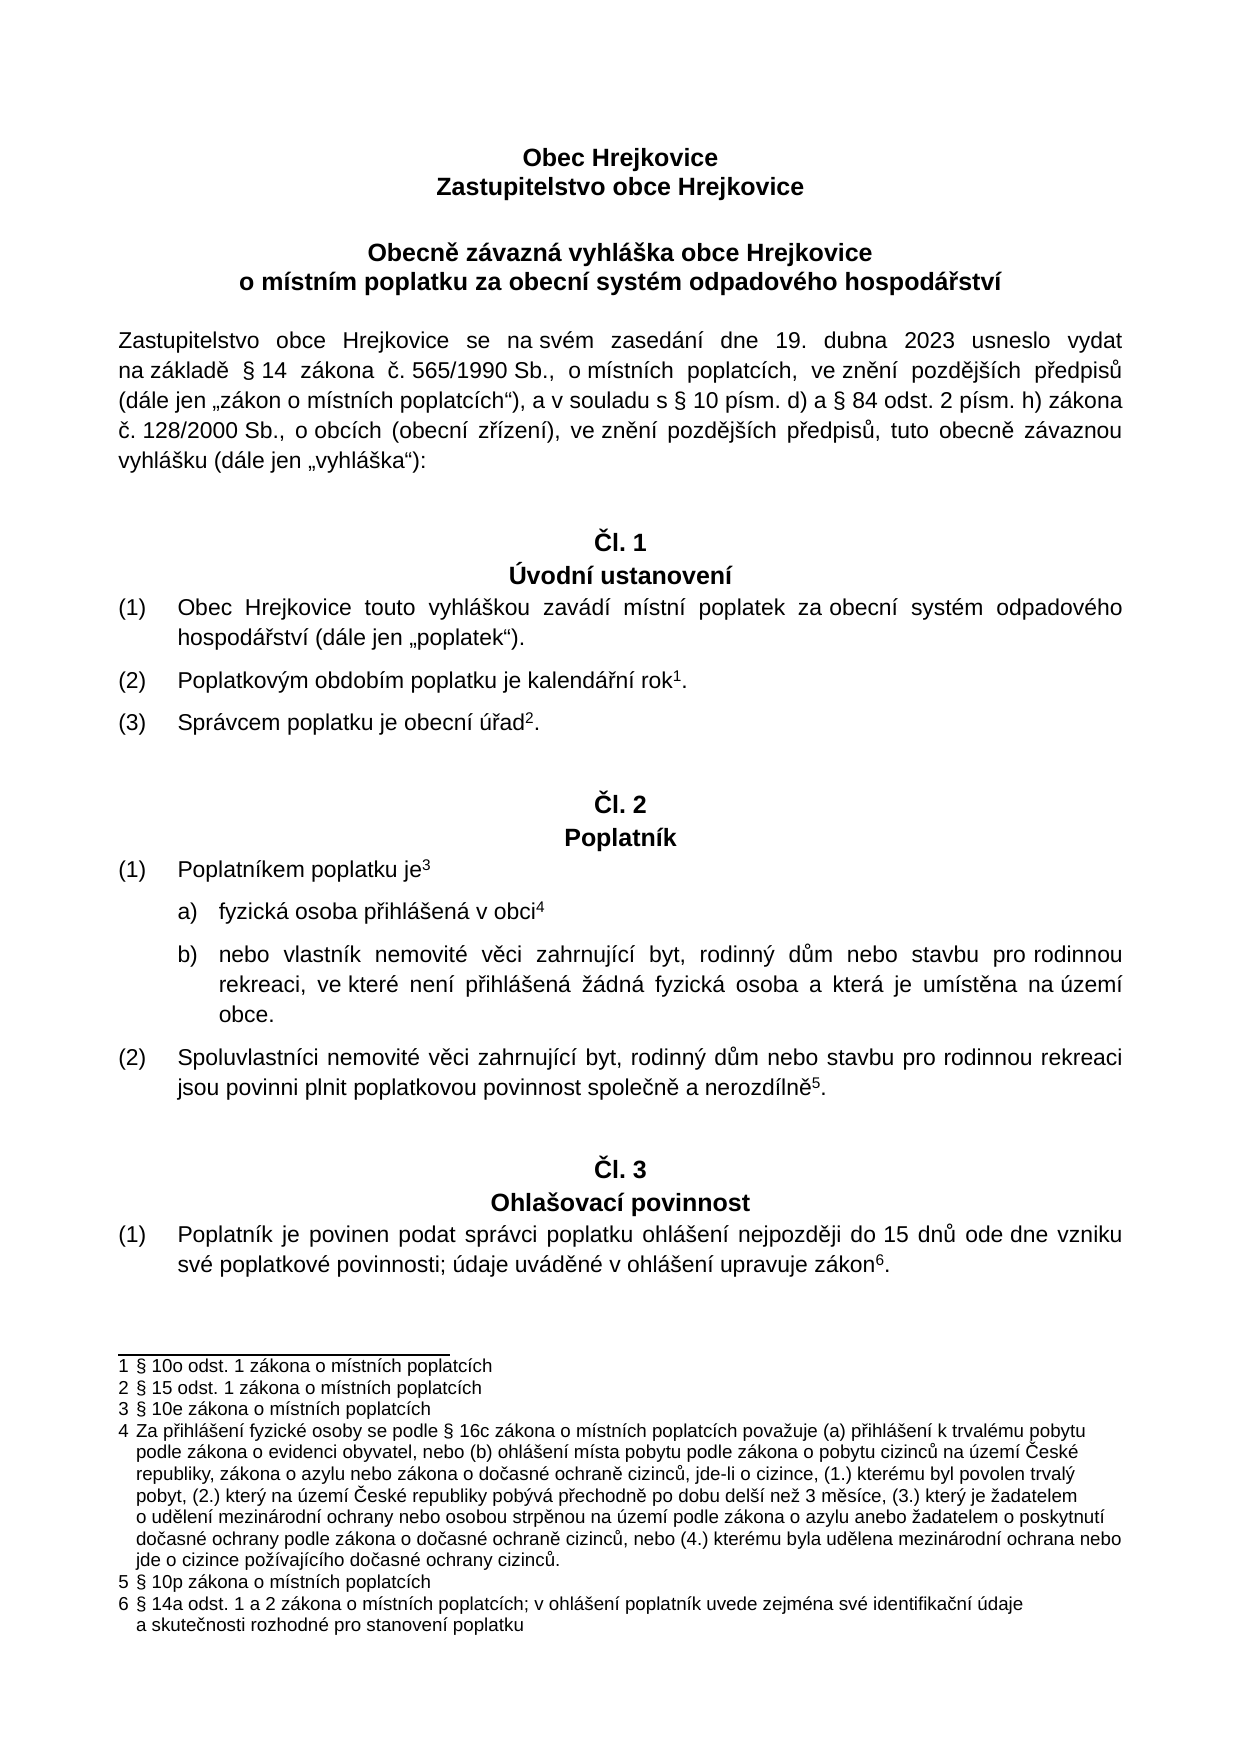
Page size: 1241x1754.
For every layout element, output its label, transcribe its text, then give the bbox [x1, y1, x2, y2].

subtitle Obecně závazná vyhláška obce Hrejkovice o místním poplatku za obecní systém odpadového hospodářství [118, 238, 1122, 295]
list § 14a odst. 1 a 2 zákona o místních poplatcích; v ohlášení poplatník uvede zejména své identifikační údaje a skutečnosti rozhodné pro stanovení poplatku [118, 1592, 1122, 1635]
list Za přihlášení fyzické osoby se podle § 16c zákona o místních poplatcích považuje (a) přihlášení k trvalému pobytu podle zákona o evidenci obyvatel, nebo (b) ohlášení místa pobytu podle zákona o pobytu cizinců na území České republiky, zákona o azylu nebo zákona o dočasné ochraně cizinců, jde-li o cizince, (1.) kterému byl povolen trvalý pobyt, (2.) který na území České republiky pobývá přechodně po dobu delší než 3 měsíce, (3.) který je žadatelem o udělení mezinárodní ochrany nebo osobou strpěnou na území podle zákona o azylu anebo žadatelem o poskytnutí dočasné ochrany podle zákona o dočasné ochraně cizinců, nebo (4.) kterému byla udělena mezinárodní ochrana nebo jde o cizince požívajícího dočasné ochrany cizinců. [118, 1420, 1122, 1571]
subtitle Čl. 3 Ohlašovací povinnost [118, 1154, 1122, 1216]
list Správcem poplatku je obecní úřad. [118, 709, 1122, 736]
list nebo vlastník nemovité věci zahrnující byt, rodinný dům nebo stavbu pro rodinnou rekreaci, ve které není přihlášená žádná fyzická osoba a která je umístěna na území obce. [177, 941, 1122, 1028]
list Spoluvlastníci nemovité věci zahrnující byt, rodinný dům nebo stavbu pro rodinnou rekreaci jsou povinni plnit poplatkovou povinnost společně a nerozdílně. [118, 1044, 1122, 1101]
list § 10p zákona o místních poplatcích [118, 1571, 1122, 1592]
list § 10o odst. 1 zákona o místních poplatcích [118, 1355, 1122, 1377]
list Poplatníkem poplatku je [118, 856, 1122, 882]
list § 15 odst. 1 zákona o místních poplatcích [118, 1377, 1122, 1398]
list Poplatkovým obdobím poplatku je kalendářní rok. [118, 667, 1122, 693]
text Zastupitelstvo obce Hrejkovice se na svém zasedání dne 19. dubna 2023 usneslo vydat na základě § 14 zákona č. 565/1990 Sb., o místních poplatcích, ve znění pozdějších předpisů (dále jen „zákon o místních poplatcích“), a v souladu s § 10 písm. d) a § 84 odst. 2 písm. h) zákona č. 128/2000 Sb., o obcích (obecní zřízení), ve znění pozdějších předpisů, tuto obecně závaznou vyhlášku (dále jen „vyhláška“): [118, 327, 1122, 474]
list Poplatník je povinen podat správci poplatku ohlášení nejpozději do 15 dnů ode dne vzniku své poplatkové povinnosti; údaje uváděné v ohlášení upravuje zákon. [118, 1221, 1122, 1277]
subtitle Čl. 2 Poplatník [118, 789, 1122, 851]
list Obec Hrejkovice touto vyhláškou zavádí místní poplatek za obecní systém odpadového hospodářství (dále jen „poplatek“). [118, 594, 1122, 650]
text Obec Hrejkovice Zastupitelstvo obce Hrejkovice [118, 143, 1122, 201]
subtitle Čl. 1 Úvodní ustanovení [118, 528, 1122, 589]
list § 10e zákona o místních poplatcích [118, 1398, 1122, 1420]
list fyzická osoba přihlášená v obci [177, 898, 1122, 925]
